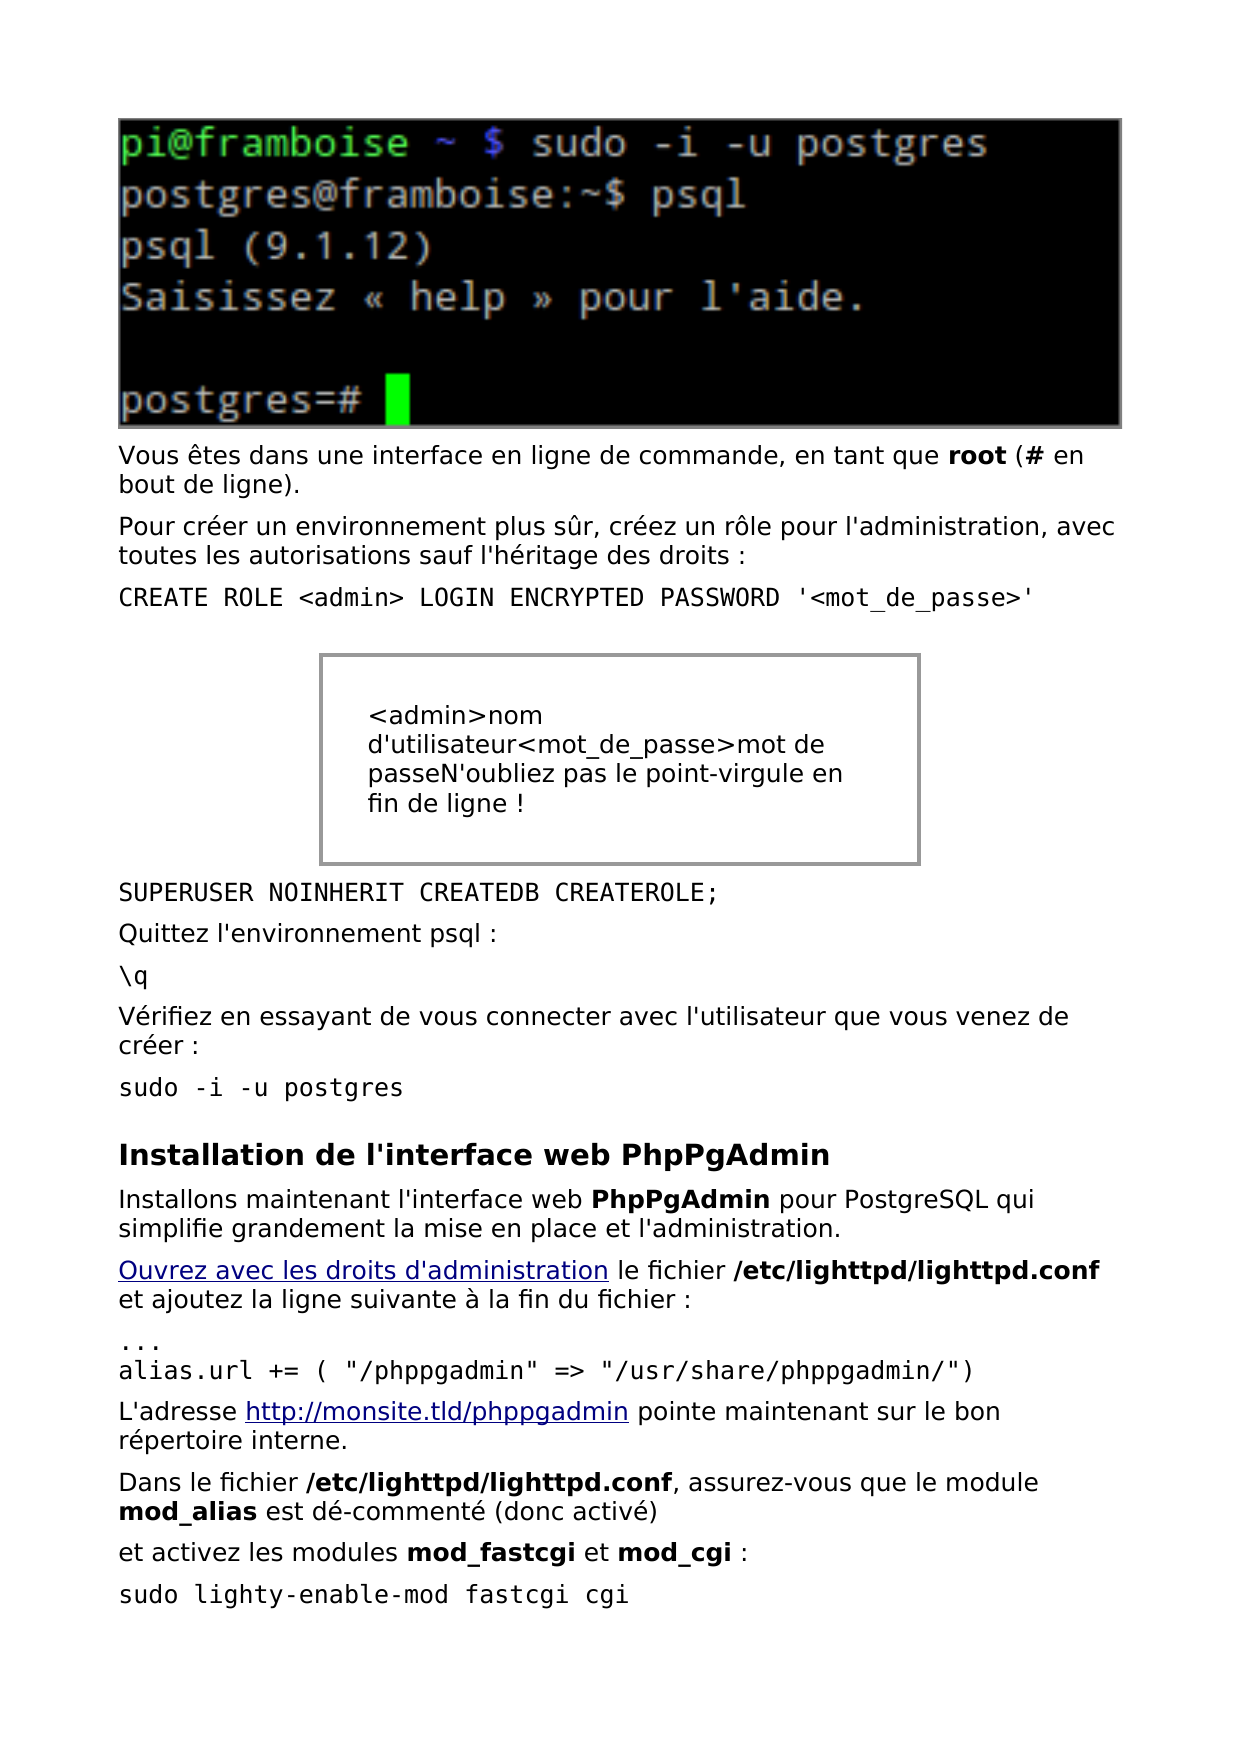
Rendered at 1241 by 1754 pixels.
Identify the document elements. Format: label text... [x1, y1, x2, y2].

text Vous êtes dans une interface en ligne de commande, en tant que root (# en bout de ligne). [118, 441, 1122, 499]
text et activez les modules mod_fastcgi et mod_cgi : [118, 1538, 1122, 1568]
text sudo -i -u postgres [118, 1073, 1122, 1102]
text sudo lighty-enable-mod fastcgi cgi [118, 1580, 1122, 1609]
text Installons maintenant l'interface web PhpPgAdmin pour PostgreSQL qui simplifie grandement la mise en place et l'administration. [118, 1185, 1122, 1243]
subtitle Installation de l'interface web PhpPgAdmin [118, 1139, 1122, 1173]
text L'adresse http://monsite.tld/phppgadmin pointe maintenant sur le bon répertoire interne. [118, 1397, 1122, 1455]
text [323, 657, 917, 862]
text Ouvrez avec les droits d'administration le fichier /etc/lighttpd/lighttpd.conf et ajoutez la ligne suivante à la fin du fichier : [118, 1256, 1122, 1314]
text CREATE ROLE <admin> LOGIN ENCRYPTED PASSWORD '<mot_de_passe>' SUPERUSER NOINHERIT CREATEDB CREATEROLE; [118, 583, 1122, 907]
picture [118, 118, 1123, 429]
text Quittez l'environnement psql : [118, 919, 1122, 948]
text \q [118, 961, 1122, 990]
text Pour créer un environnement plus sûr, créez un rôle pour l'administration, avec toutes les autorisations sauf l'héritage des droits : [118, 512, 1122, 570]
text Vérifiez en essayant de vous connecter avec l'utilisateur que vous venez de créer : [118, 1002, 1122, 1060]
text ... alias.url += ( "/phppgadmin" => "/usr/share/phppgadmin/") [118, 1327, 1122, 1385]
table_header <admin>nom d'utilisateur<mot_de_passe>mot de passeN'oubliez pas le point-virgule en fin de ligne ! [332, 666, 908, 853]
text Dans le fichier /etc/lighttpd/lighttpd.conf, assurez-vous que le module mod_alias est dé-commenté (donc activé) [118, 1468, 1122, 1526]
